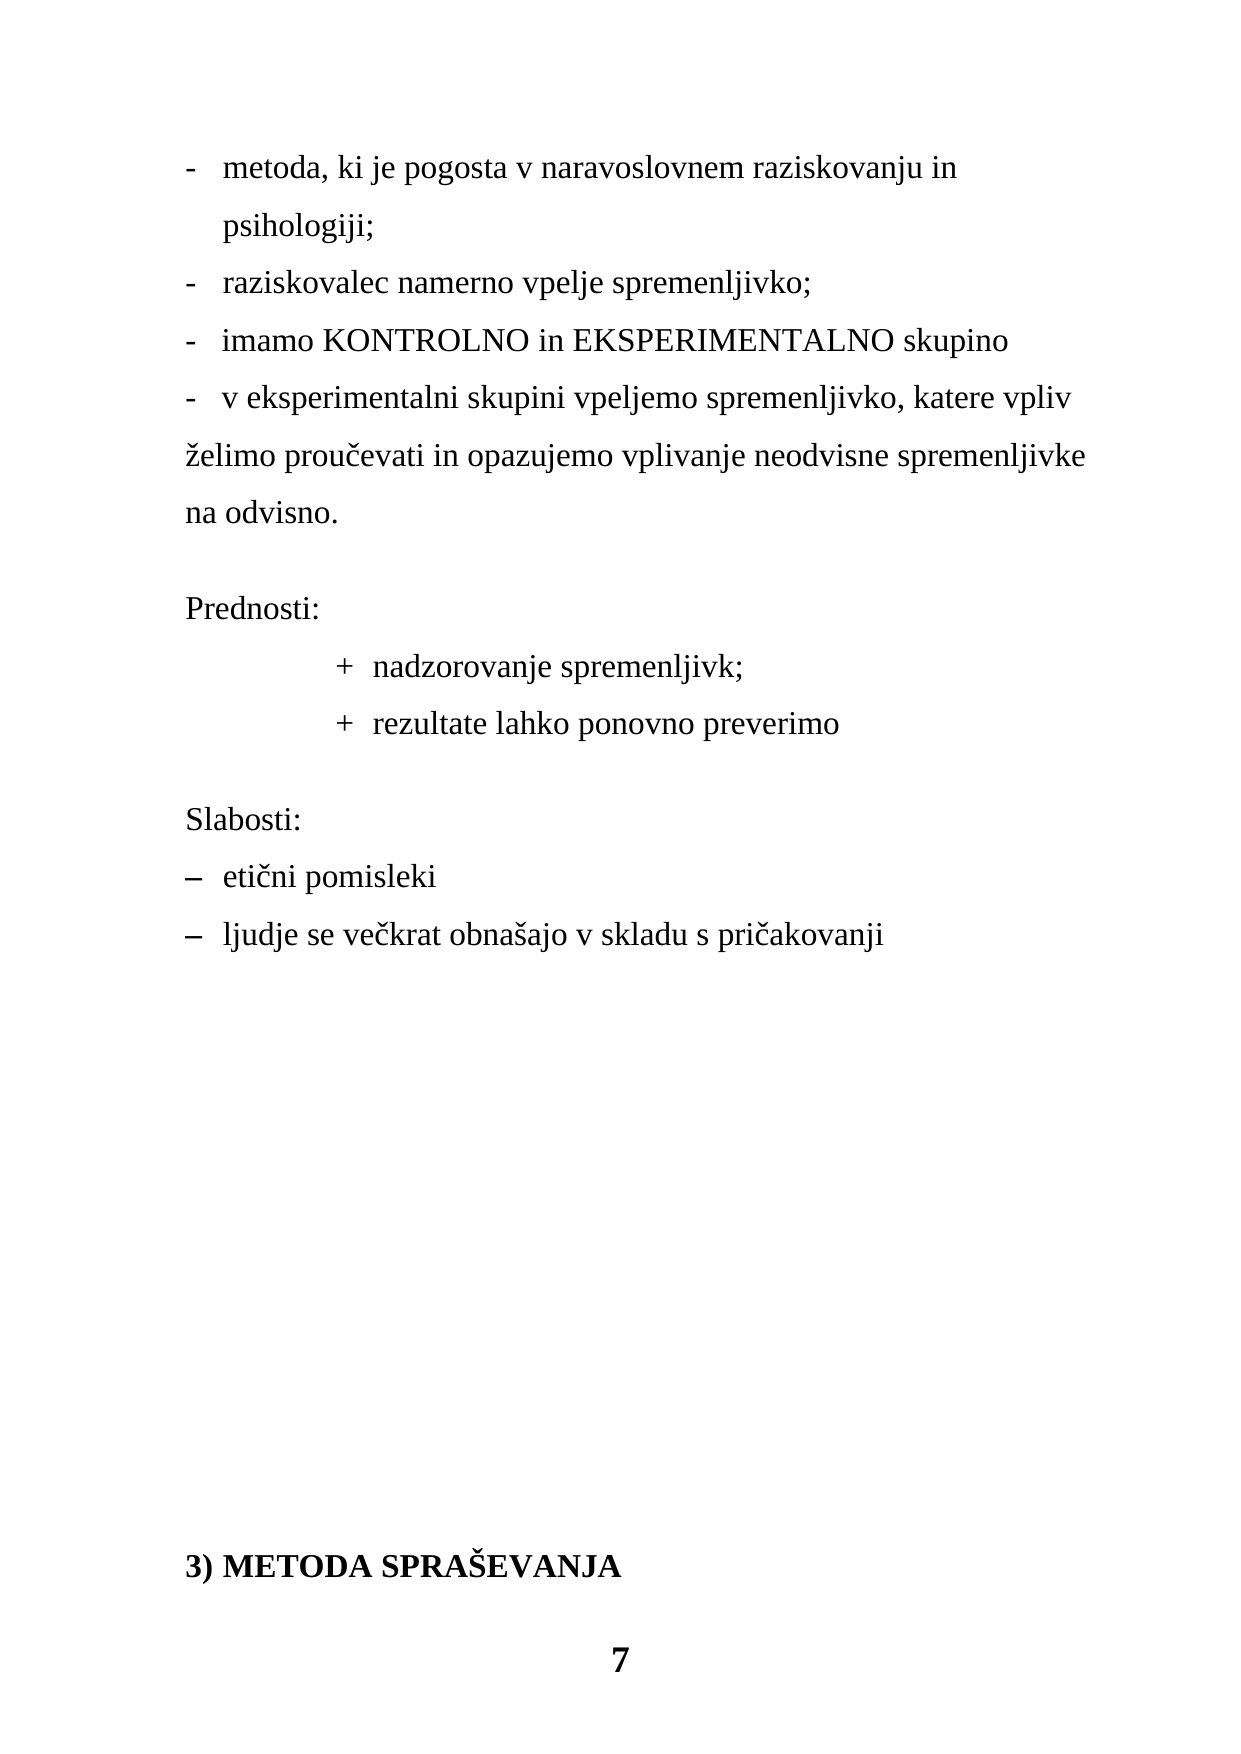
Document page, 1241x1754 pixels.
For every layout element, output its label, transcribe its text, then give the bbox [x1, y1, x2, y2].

text - imamo kontrolno in eksperimentalno skupino [185, 320, 1093, 358]
text - v eksperimentalni skupini vpeljemo spremenljivko, katere vpliv želimo proučevati in opazujemo vplivanje neodvisne spremenljivke na odvisno. [185, 378, 1093, 531]
list ljudje se večkrat obnašajo v skladu s pričakovanji [185, 914, 1093, 953]
list metoda, ki je pogosta v naravoslovnem raziskovanju in psihologiji; [185, 148, 1093, 243]
list rezultate lahko ponovno preverimo [335, 703, 1093, 742]
list raziskovalec namerno vpelje spremenljivko; [185, 263, 1093, 301]
list nadzorovanje spremenljivk; [335, 646, 1093, 684]
list METODA SPRAŠEVANJA [185, 1547, 1093, 1585]
text Slabosti: [148, 799, 1093, 838]
text Prednosti: [185, 588, 1093, 627]
list etični pomisleki [185, 857, 1093, 895]
